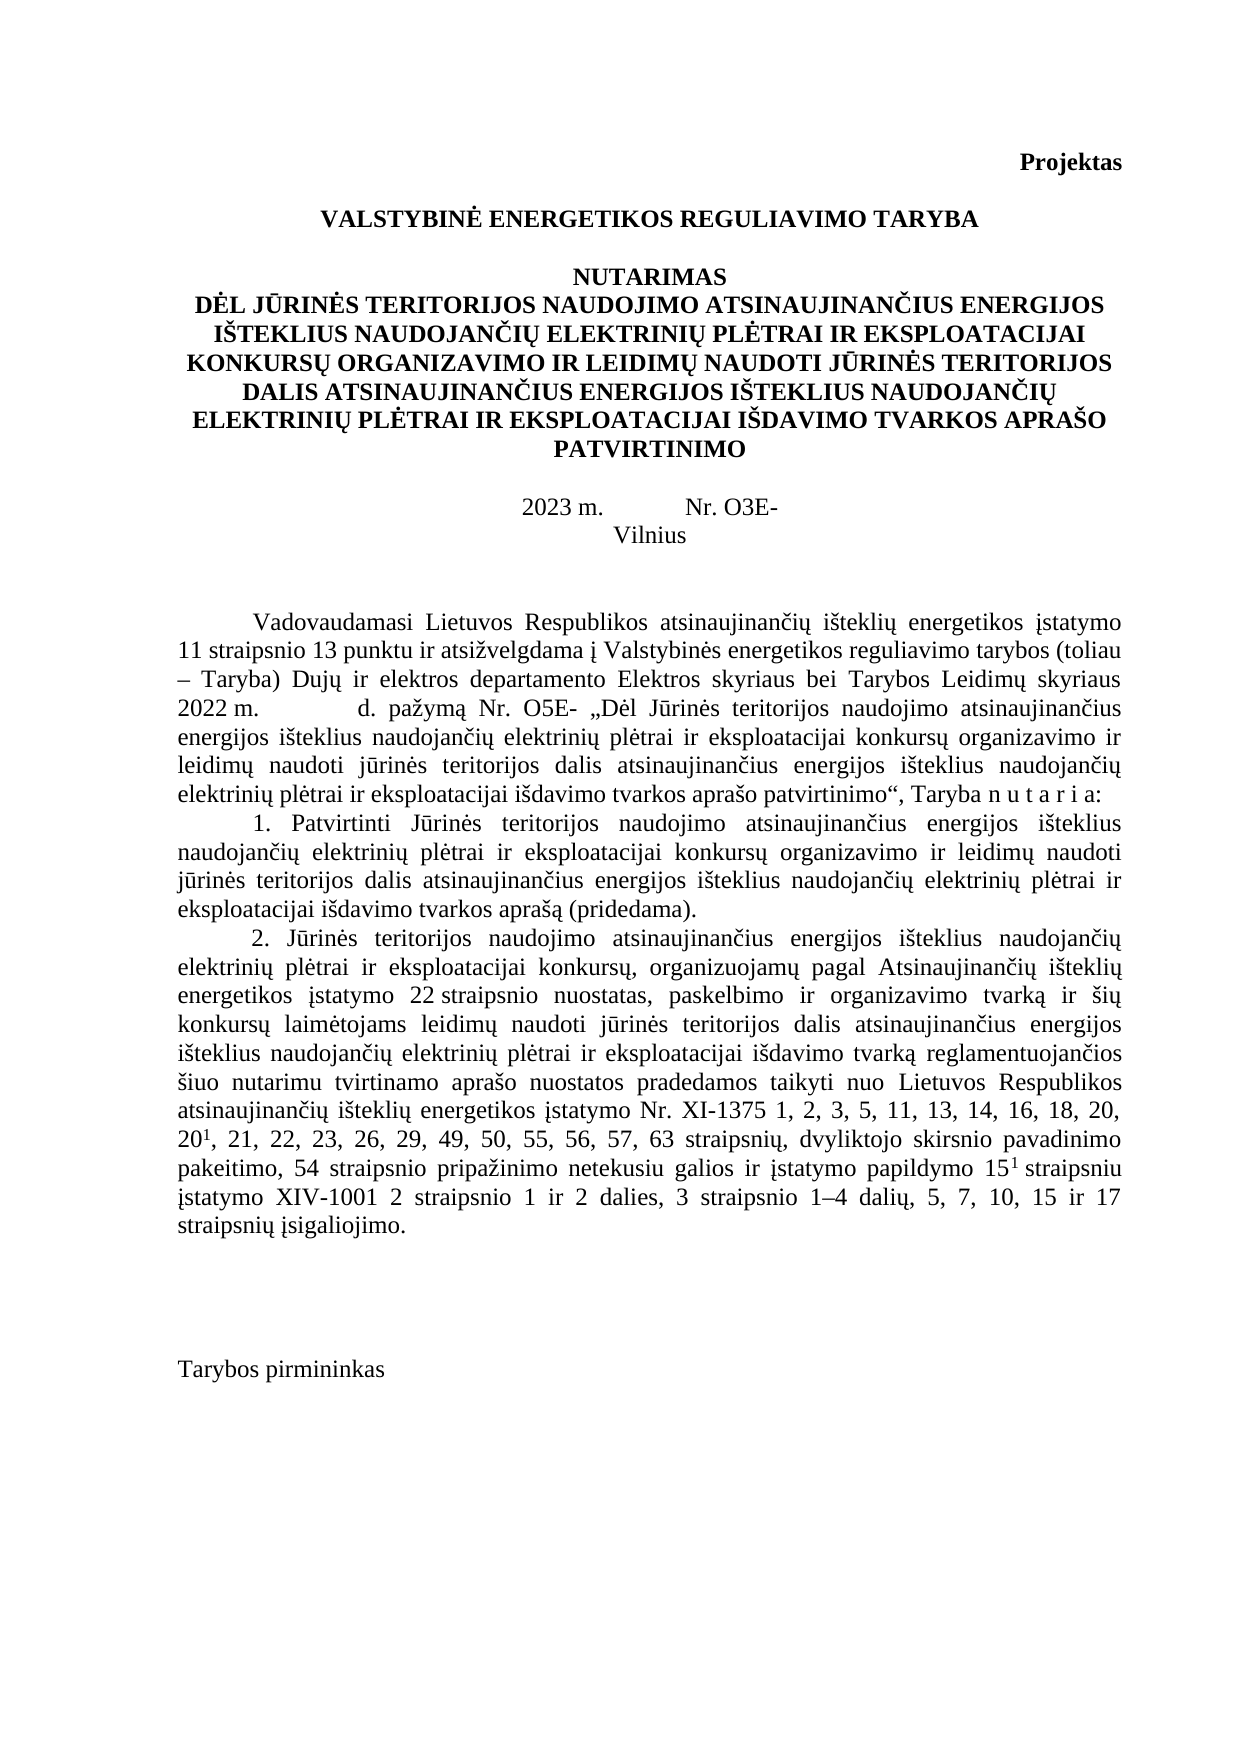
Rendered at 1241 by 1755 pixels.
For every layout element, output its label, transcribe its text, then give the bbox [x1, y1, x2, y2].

text 1. Patvirtinti Jūrinės teritorijos naudojimo atsinaujinančius energijos išteklius naudojančių elektrinių plėtrai ir eksploatacijai konkursų organizavimo ir leidimų naudoti jūrinės teritorijos dalis atsinaujinančius energijos išteklius naudojančių elektrinių plėtrai ir eksploatacijai išdavimo tvarkos aprašą (pridedama). [177, 808, 1122, 923]
text 2. Jūrinės teritorijos naudojimo atsinaujinančius energijos išteklius naudojančių elektrinių plėtrai ir eksploatacijai konkursų, organizuojamų pagal Atsinaujinančių išteklių energetikos įstatymo 22 straipsnio nuostatas, paskelbimo ir organizavimo tvarką ir šių konkursų laimėtojams leidimų naudoti jūrinės teritorijos dalis atsinaujinančius energijos išteklius naudojančių elektrinių plėtrai ir eksploatacijai išdavimo tvarką reglamentuojančios šiuo nutarimu tvirtinamo aprašo nuostatos pradedamos taikyti nuo Lietuvos Respublikos atsinaujinančių išteklių energetikos įstatymo Nr. XI-1375 1, 2, 3, 5, 11, 13, 14, 16, 18, 20, 201, 21, 22, 23, 26, 29, 49, 50, 55, 56, 57, 63 straipsnių, dvyliktojo skirsnio pavadinimo pakeitimo, 54 straipsnio pripažinimo netekusiu galios ir įstatymo papildymo 151 straipsniu įstatymo XIV-1001 2 straipsnio 1 ir 2 dalies, 3 straipsnio 1–4 dalių, 5, 7, 10, 15 ir 17 straipsnių įsigaliojimo. [177, 923, 1122, 1239]
text Tarybos pirmininkas [177, 1354, 1122, 1383]
text 2023 m. Nr. O3E- [177, 492, 1122, 521]
text Vilnius [177, 521, 1122, 549]
text DĖL JŪRINĖS TERITORIJOS NAUDOJIMO ATSINAUJINANČIUS ENERGIJOS IŠTEKLIUS NAUDOJANČIŲ ELEKTRINIŲ PLĖTRAI IR EKSPLOATACIJAI KONKURSŲ ORGANIZAVIMO IR LEIDIMŲ NAUDOTI JŪRINĖS TERITORIJOS DALIS ATSINAUJINANČIUS ENERGIJOS IŠTEKLIUS NAUDOJANČIŲ ELEKTRINIŲ PLĖTRAI IR EKSPLOATACIJAI IŠDAVIMO TVARKOS APRAŠO PATVIRTINIMO [177, 291, 1122, 463]
text NUTARIMAS [177, 262, 1122, 291]
text Vadovaudamasi Lietuvos Respublikos atsinaujinančių išteklių energetikos įstatymo 11 straipsnio 13 punktu ir atsižvelgdama į Valstybinės energetikos reguliavimo tarybos (toliau ‒ Taryba) Dujų ir elektros departamento Elektros skyriaus bei Tarybos Leidimų skyriaus 2022 m. d. pažymą Nr. O5E- „Dėl Jūrinės teritorijos naudojimo atsinaujinančius energijos išteklius naudojančių elektrinių plėtrai ir eksploatacijai konkursų organizavimo ir leidimų naudoti jūrinės teritorijos dalis atsinaujinančius energijos išteklius naudojančių elektrinių plėtrai ir eksploatacijai išdavimo tvarkos aprašo patvirtinimo“, Taryba n u t a r i a: [177, 607, 1122, 808]
text VALSTYBINĖ ENERGETIKOS REGULIAVIMO TARYBA [177, 204, 1122, 233]
text Projektas [177, 147, 1122, 176]
